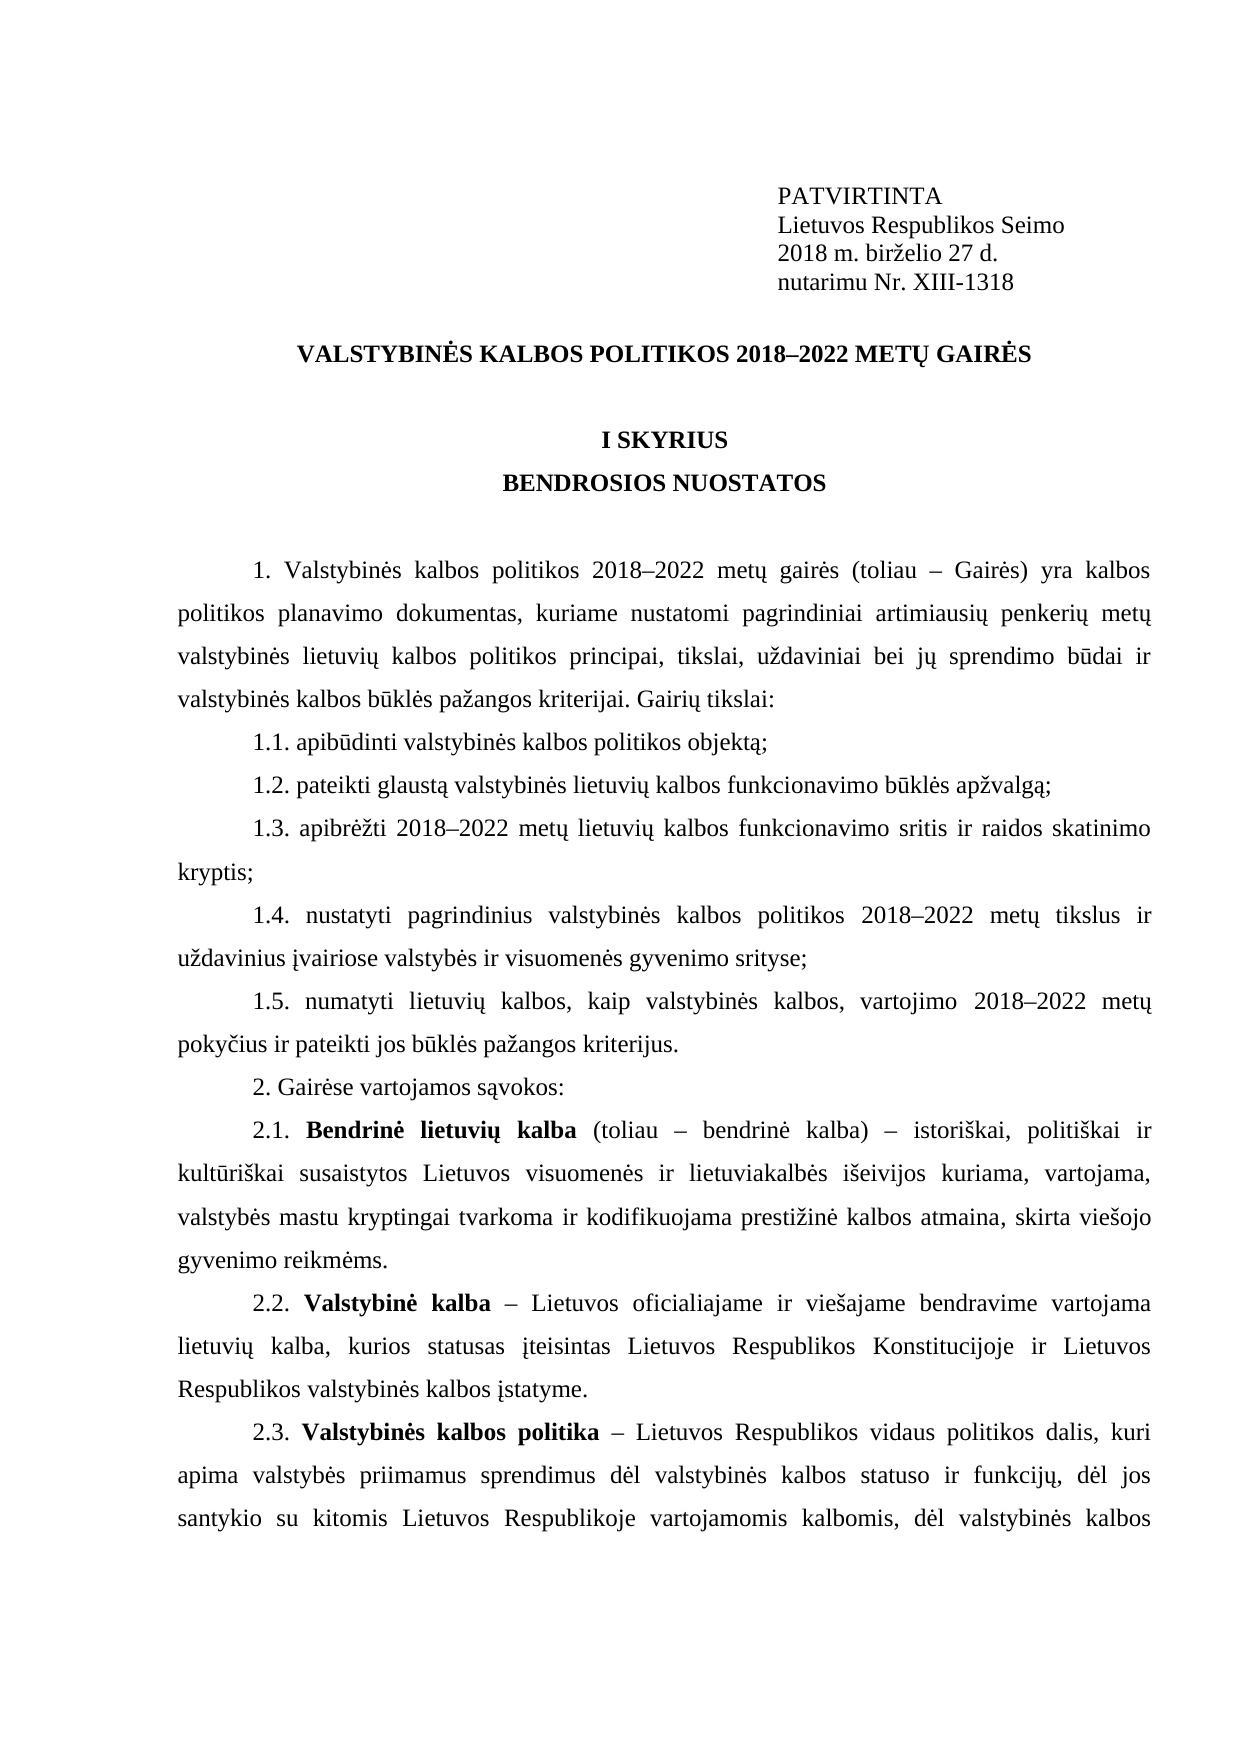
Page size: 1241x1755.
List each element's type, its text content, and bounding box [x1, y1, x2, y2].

text I SKYRIUS [177, 425, 1152, 454]
text 2018 m. birželio 27 d. [177, 238, 1152, 267]
text VALSTYBINĖS KALBOS POLITIKOS 2018–2022 METŲ GAIRĖS [177, 339, 1152, 368]
text BENDROSIOS NUOSTATOS [177, 468, 1152, 497]
text 1.1. apibūdinti valstybinės kalbos politikos objektą; [177, 727, 1152, 756]
text 1.3. apibrėžti 2018–2022 metų lietuvių kalbos funkcionavimo sritis ir raidos skatinimo kryptis; [177, 813, 1152, 885]
text PATVIRTINTA [177, 181, 1152, 210]
text 2.2. Valstybinė kalba – Lietuvos oficialiajame ir viešajame bendravime vartojama lietuvių kalba, kurios statusas įteisintas Lietuvos Respublikos Konstitucijoje ir Lietuvos Respublikos valstybinės kalbos įstatyme. [177, 1288, 1152, 1403]
text Lietuvos Respublikos Seimo [177, 210, 1152, 238]
text 1. Valstybinės kalbos politikos 2018–2022 metų gairės (toliau – Gairės) yra kalbos politikos planavimo dokumentas, kuriame nustatomi pagrindiniai artimiausių penkerių metų valstybinės lietuvių kalbos politikos principai, tikslai, uždaviniai bei jų sprendimo būdai ir valstybinės kalbos būklės pažangos kriterijai. Gairių tikslai: [177, 555, 1152, 713]
text nutarimu Nr. XIII-1318 [177, 267, 1152, 296]
text 2. Gairėse vartojamos sąvokos: [177, 1072, 1152, 1101]
text 1.4. nustatyti pagrindinius valstybinės kalbos politikos 2018–2022 metų tikslus ir uždavinius įvairiose valstybės ir visuomenės gyvenimo srityse; [177, 900, 1152, 972]
text 1.2. pateikti glaustą valstybinės lietuvių kalbos funkcionavimo būklės apžvalgą; [177, 770, 1152, 799]
text 1.5. numatyti lietuvių kalbos, kaip valstybinės kalbos, vartojimo 2018–2022 metų pokyčius ir pateikti jos būklės pažangos kriterijus. [177, 986, 1152, 1058]
text 2.3. Valstybinės kalbos politika – Lietuvos Respublikos vidaus politikos dalis, kuri apima valstybės priimamus sprendimus dėl valstybinės kalbos statuso ir funkcijų, dėl jos santykio su kitomis Lietuvos Respublikoje vartojamomis kalbomis, dėl valstybinės kalbos [177, 1417, 1152, 1532]
text 2.1. Bendrinė lietuvių kalba (toliau – bendrinė kalba) – istoriškai, politiškai ir kultūriškai susaistytos Lietuvos visuomenės ir lietuviakalbės išeivijos kuriama, vartojama, valstybės mastu kryptingai tvarkoma ir kodifikuojama prestižinė kalbos atmaina, skirta viešojo gyvenimo reikmėms. [177, 1115, 1152, 1273]
